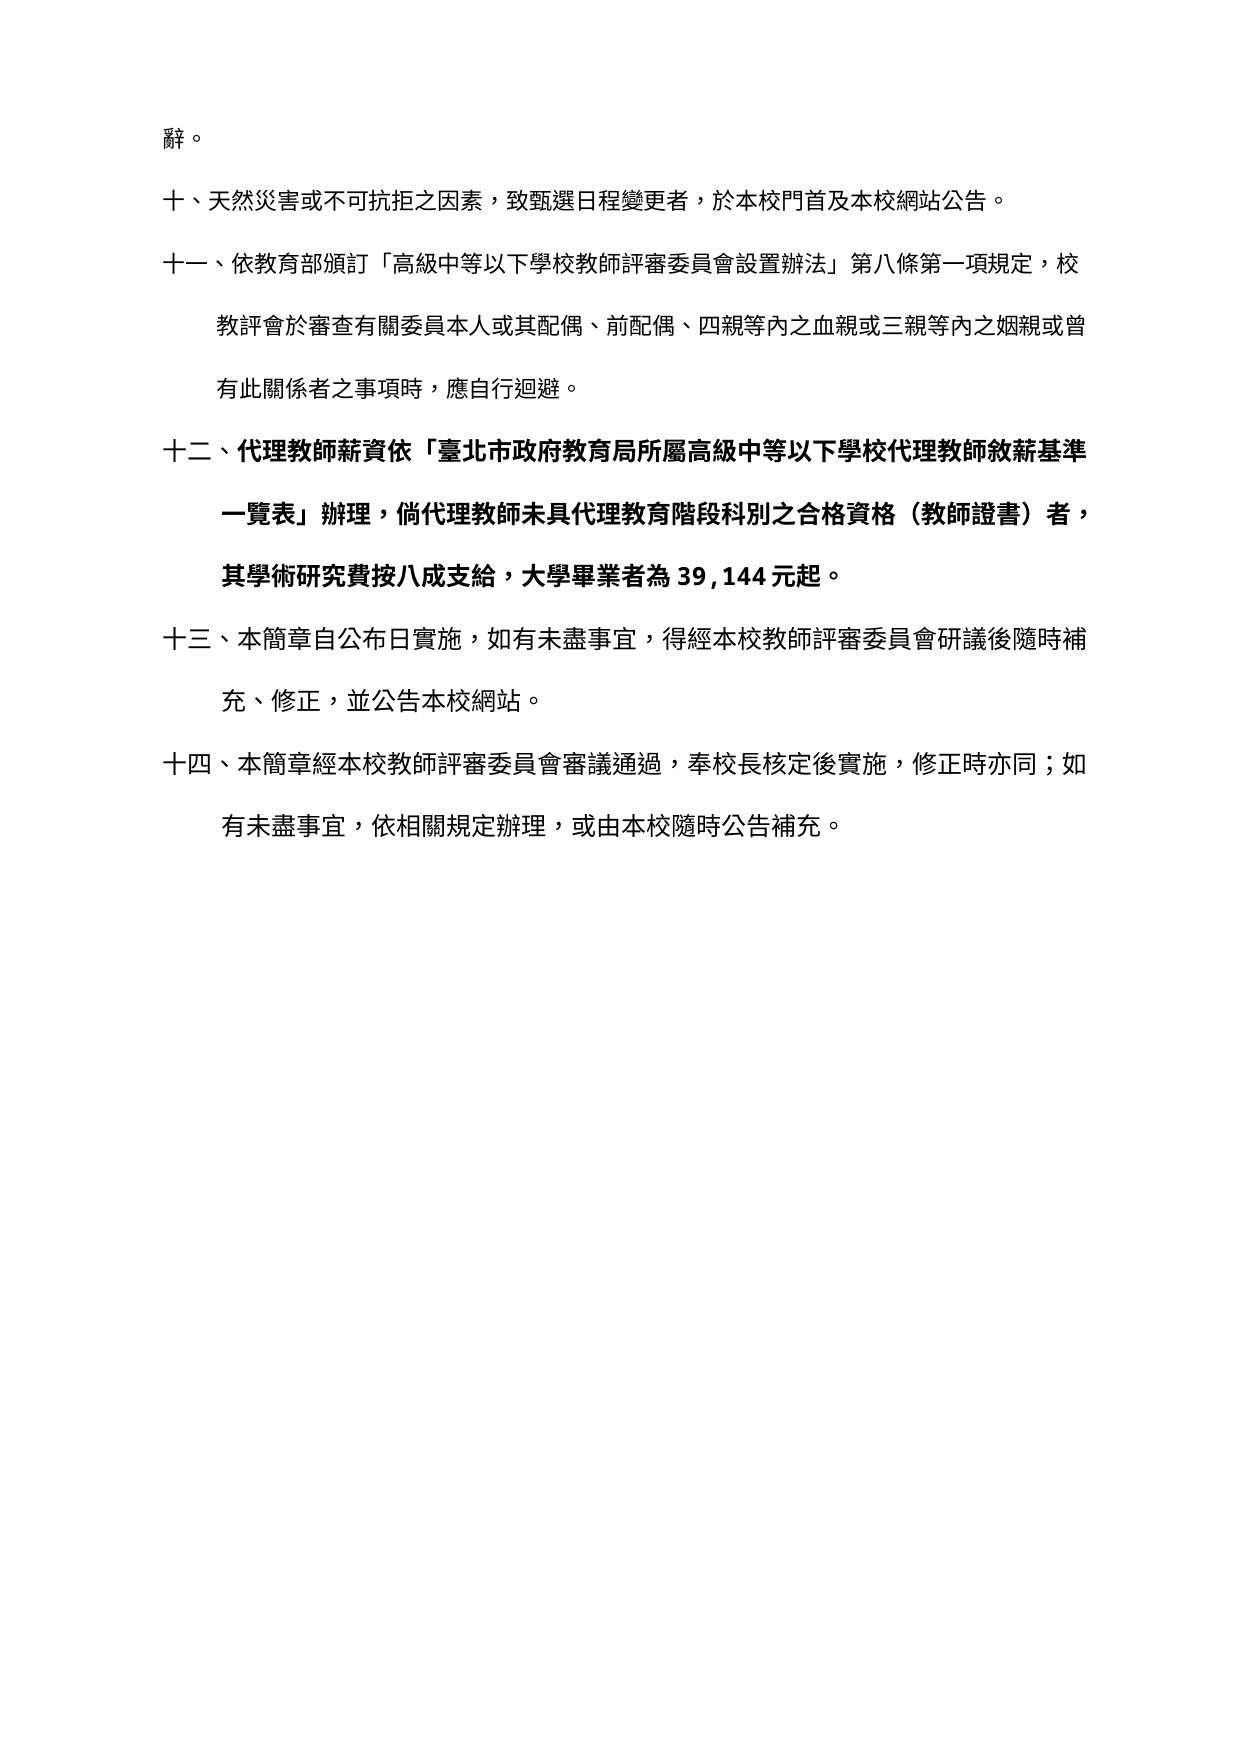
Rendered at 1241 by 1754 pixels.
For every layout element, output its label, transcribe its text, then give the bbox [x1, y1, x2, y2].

text 十三、本簡章自公布日實施，如有未盡事宜，得經本校教師評審委員會研議後隨時補充、修正，並公告本校網站。 [163, 596, 1093, 721]
text 十二、代理教師薪資依「臺北市政府教育局所屬高級中等以下學校代理教師敘薪基準一覽表」辦理，倘代理教師未具代理教育階段科別之合格資格（教師證書）者，其學術研究費按八成支給，大學畢業者為39,144元起。 [163, 408, 1093, 596]
text 十、天然災害或不可抗拒之因素，致甄選日程變更者，於本校門首及本校網站公告。 [162, 158, 1093, 221]
text 十一、依教育部頒訂「高級中等以下學校教師評審委員會設置辦法」第八條第一項規定，校教評會於審查有關委員本人或其配偶、前配偶、四親等內之血親或三親等內之姻親或曾有此關係者之事項時，應自行迴避。 [163, 221, 1093, 408]
text 辭。 [162, 96, 1093, 158]
text 十四、本簡章經本校教師評審委員會審議通過，奉校長核定後實施，修正時亦同；如有未盡事宜，依相關規定辦理，或由本校隨時公告補充。 [163, 721, 1093, 846]
